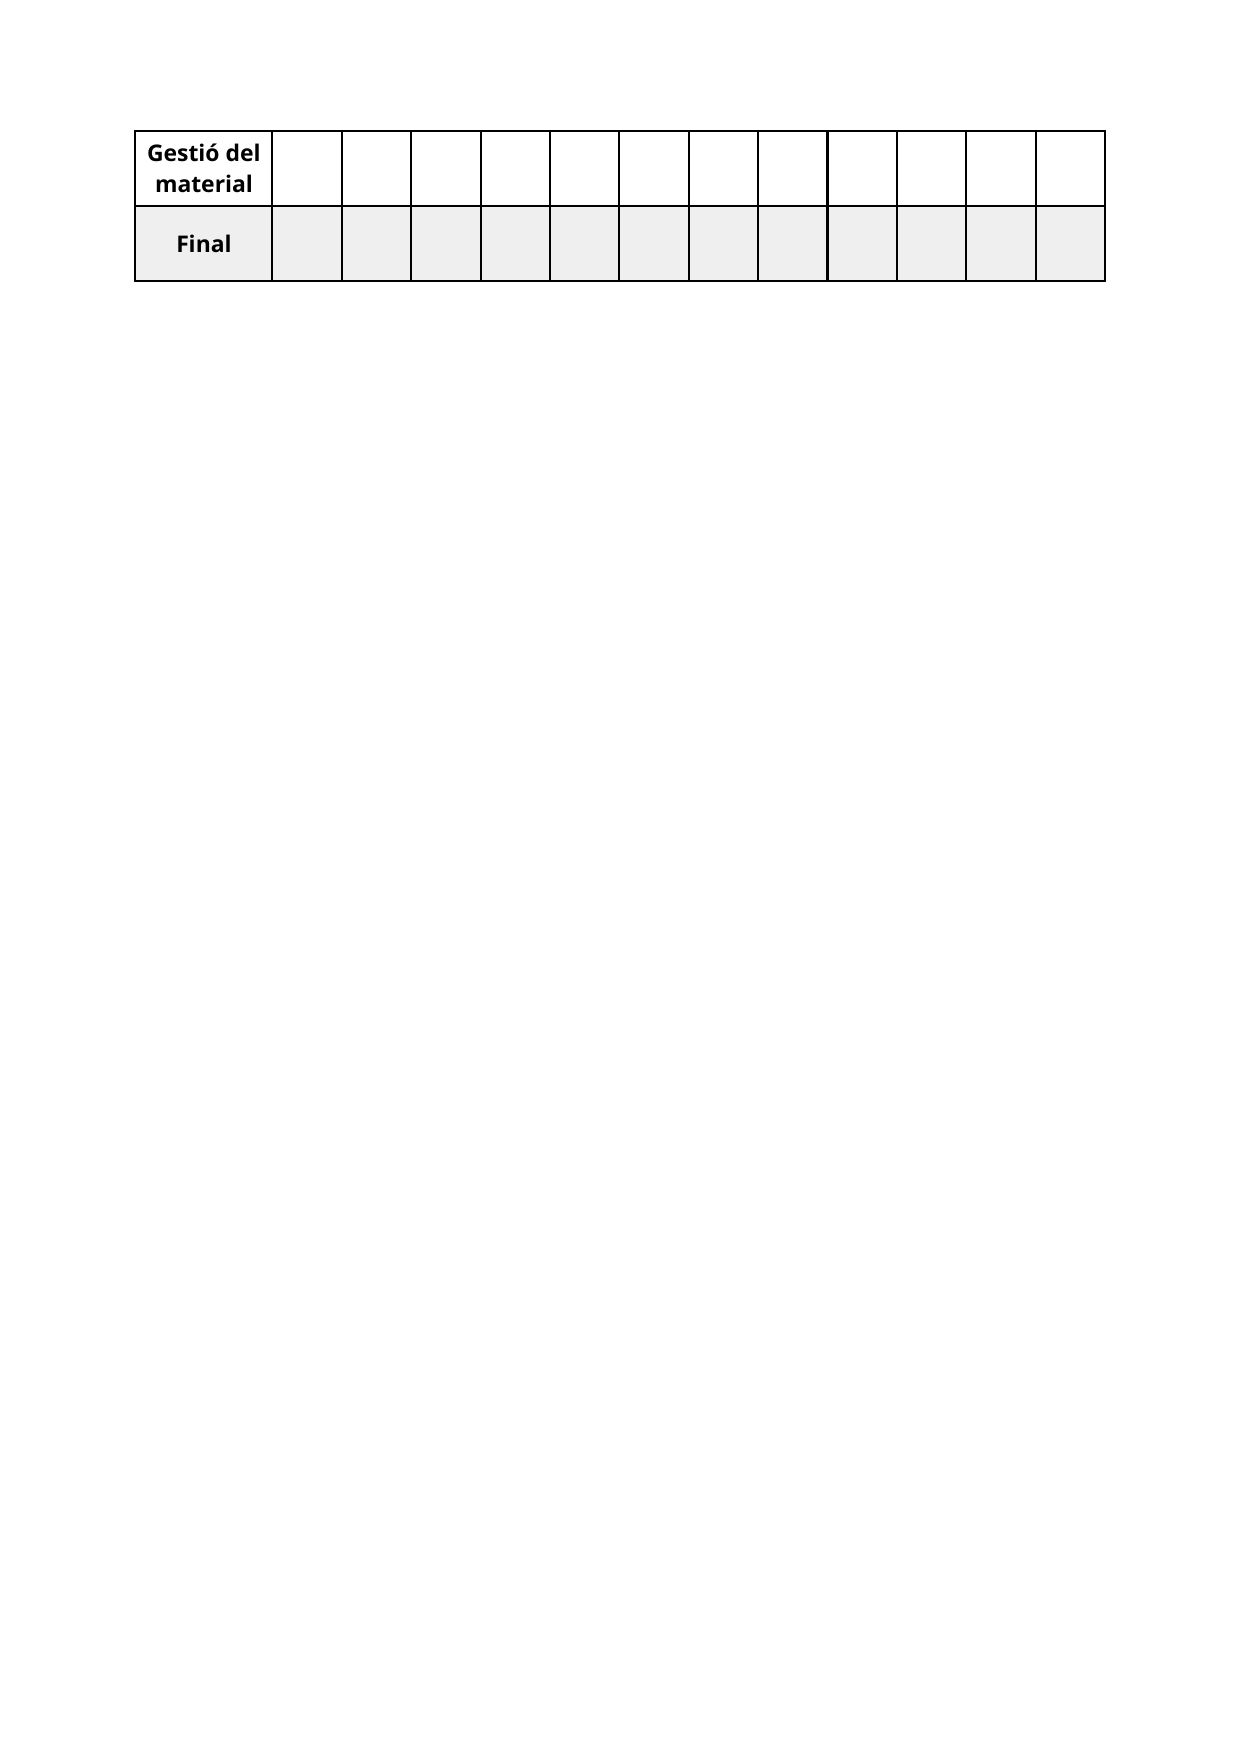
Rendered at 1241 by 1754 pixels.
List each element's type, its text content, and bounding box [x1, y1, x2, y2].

table_cell [690, 207, 757, 280]
table_cell Final [136, 207, 271, 280]
table_cell [1037, 132, 1104, 205]
table_cell [551, 207, 618, 280]
table_cell [690, 132, 757, 205]
table_cell [759, 207, 826, 280]
table_cell [829, 207, 896, 280]
table_cell [829, 132, 896, 205]
table_cell [898, 207, 965, 280]
table_cell [412, 132, 480, 205]
table_cell [273, 207, 341, 280]
table_cell [967, 207, 1035, 280]
table_cell [273, 132, 341, 205]
table_cell [1037, 207, 1104, 280]
table_cell [620, 207, 688, 280]
table_cell [482, 207, 549, 280]
table_cell [412, 207, 480, 280]
table_cell [482, 132, 549, 205]
table_cell [620, 132, 688, 205]
table_cell [343, 207, 410, 280]
table_cell [551, 132, 618, 205]
table_cell [759, 132, 826, 205]
table_cell [343, 132, 410, 205]
table_cell Gestió del material [136, 132, 271, 205]
table_cell [898, 132, 965, 205]
table_cell [967, 132, 1035, 205]
